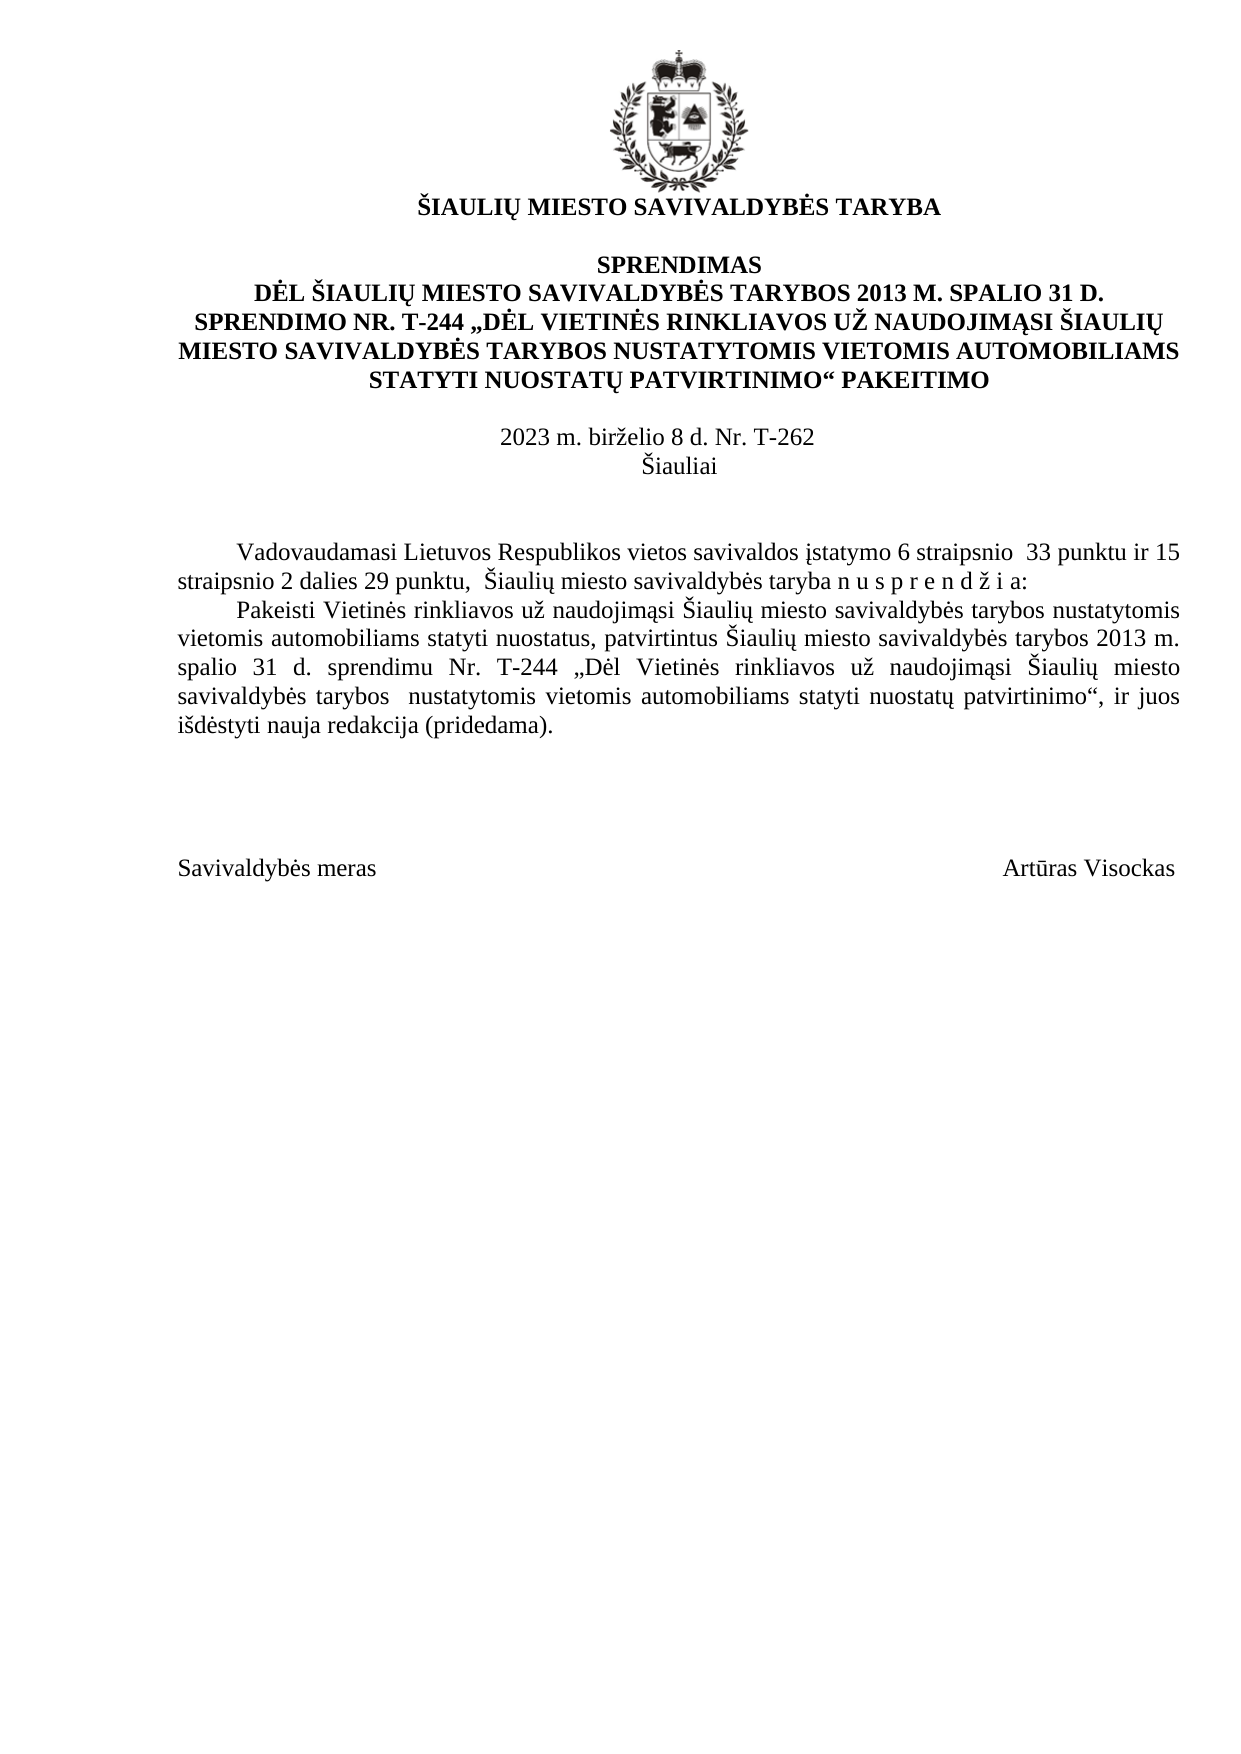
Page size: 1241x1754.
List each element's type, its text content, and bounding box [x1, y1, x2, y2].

text ŠIAULIŲ MIESTO SAVIVALDYBĖS TARYBA [177, 192, 1181, 221]
text 2023 m. birželio 8 d. Nr. T-262 [177, 422, 1181, 451]
text SPRENDIMAS [177, 250, 1181, 278]
text Vadovaudamasi Lietuvos Respublikos vietos savivaldos įstatymo 6 straipsnio 33 punktu ir 15 straipsnio 2 dalies 29 punktu, Šiaulių miesto savivaldybės taryba nusprendžia: [177, 537, 1181, 595]
text Savivaldybės meras Artūras Visockas [177, 853, 1181, 882]
text Šiauliai [177, 451, 1181, 480]
text DĖL ŠIAULIŲ MIESTO SAVIVALDYBĖS TARYBOS 2013 M. SPALIO 31 D. SPRENDIMO NR. T-244 „DĖL VIETINĖS RINKLIAVOS UŽ NAUDOJIMĄSI ŠIAULIŲ MIESTO SAVIVALDYBĖS TARYBOS NUSTATYTOMIS VIETOMIS AUTOMOBILIAMS STATYTI NUOSTATŲ PATVIRTINIMO“ PAKEITIMO [177, 278, 1181, 393]
text Pakeisti Vietinės rinkliavos už naudojimąsi Šiaulių miesto savivaldybės tarybos nustatytomis vietomis automobiliams statyti nuostatus, patvirtintus Šiaulių miesto savivaldybės tarybos 2013 m. spalio 31 d. sprendimu Nr. T-244 „Dėl Vietinės rinkliavos už naudojimąsi Šiaulių miesto savivaldybės tarybos nustatytomis vietomis automobiliams statyti nuostatų patvirtinimo“, ir juos išdėstyti nauja redakcija (pridedama). [177, 595, 1181, 738]
